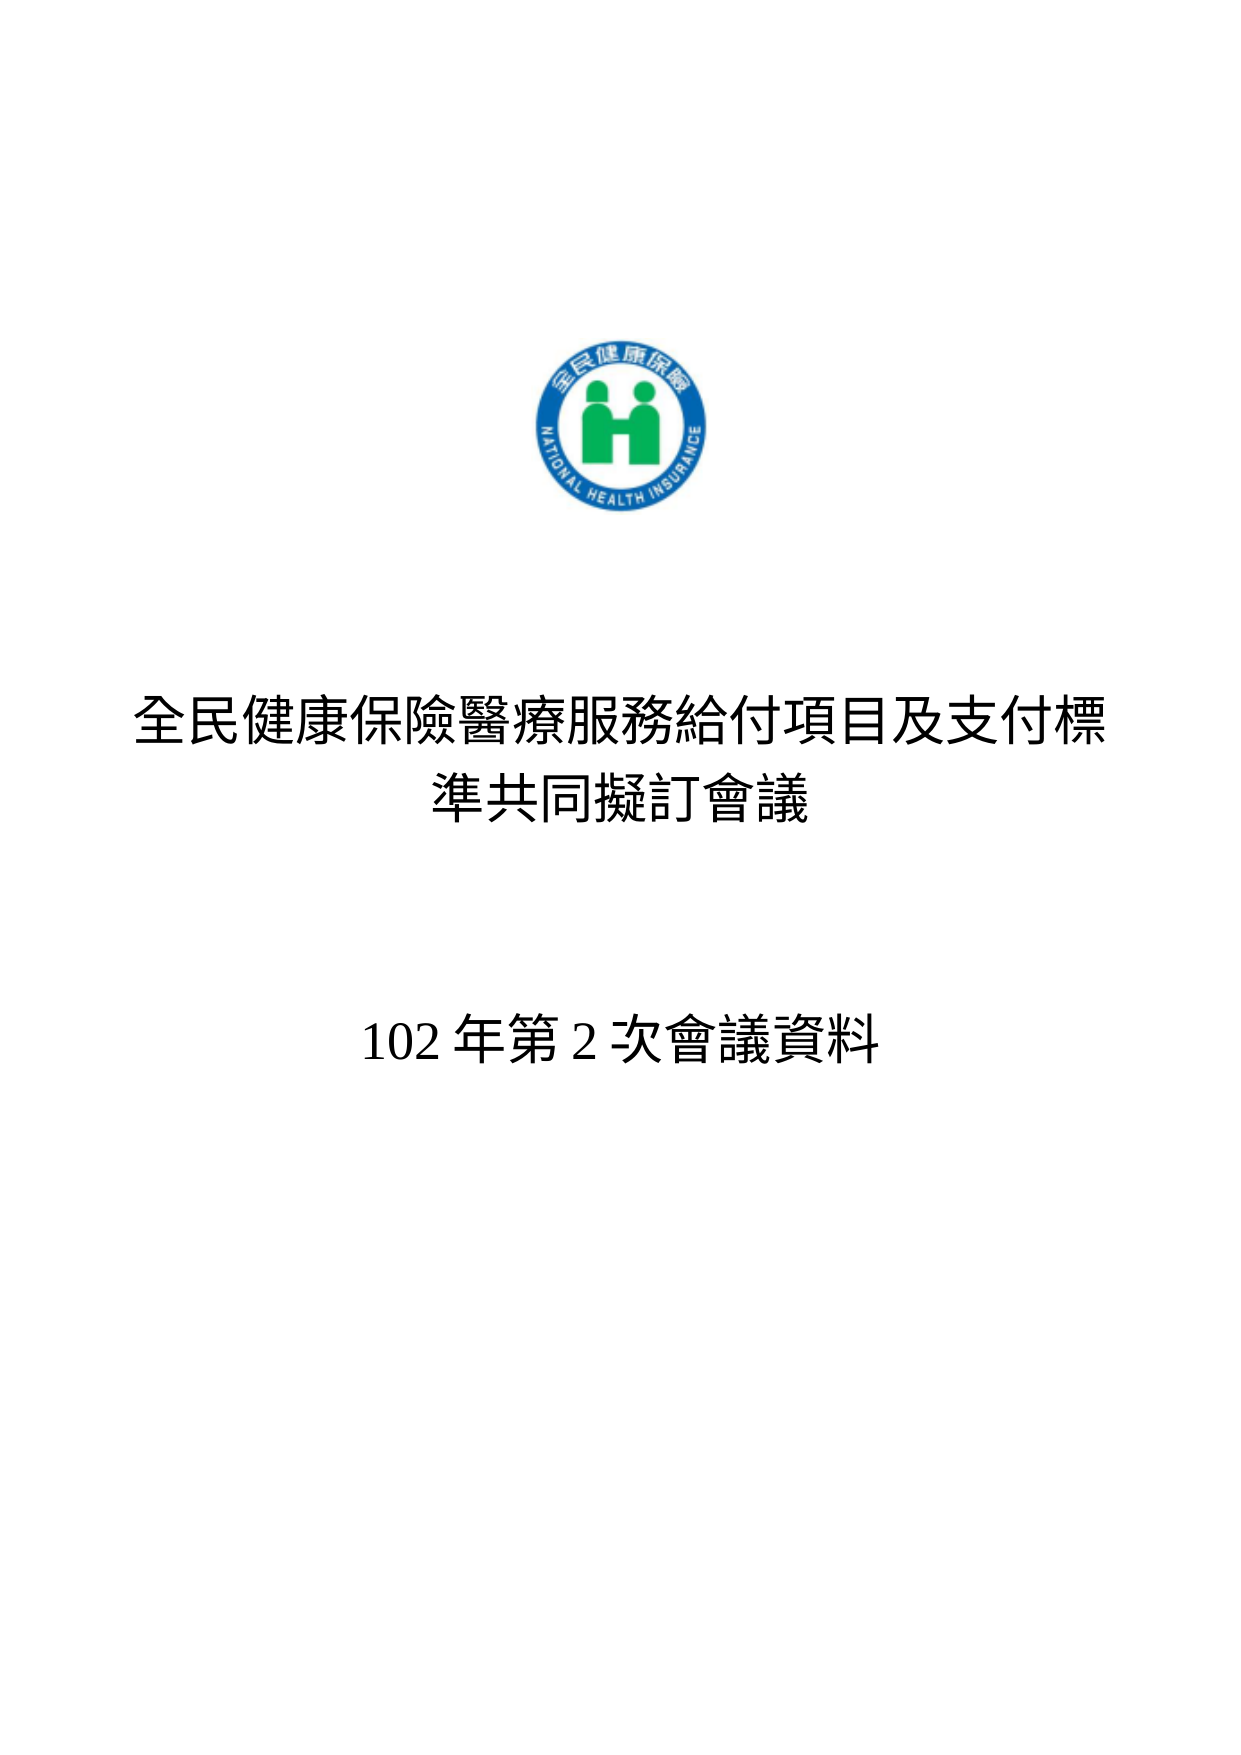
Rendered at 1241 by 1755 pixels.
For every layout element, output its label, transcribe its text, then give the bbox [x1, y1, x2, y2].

text 全民健康保險醫療服務給付項目及支付標準共同擬訂會議 [118, 677, 1122, 834]
text 102年第2次會議資料 [118, 996, 1122, 1075]
